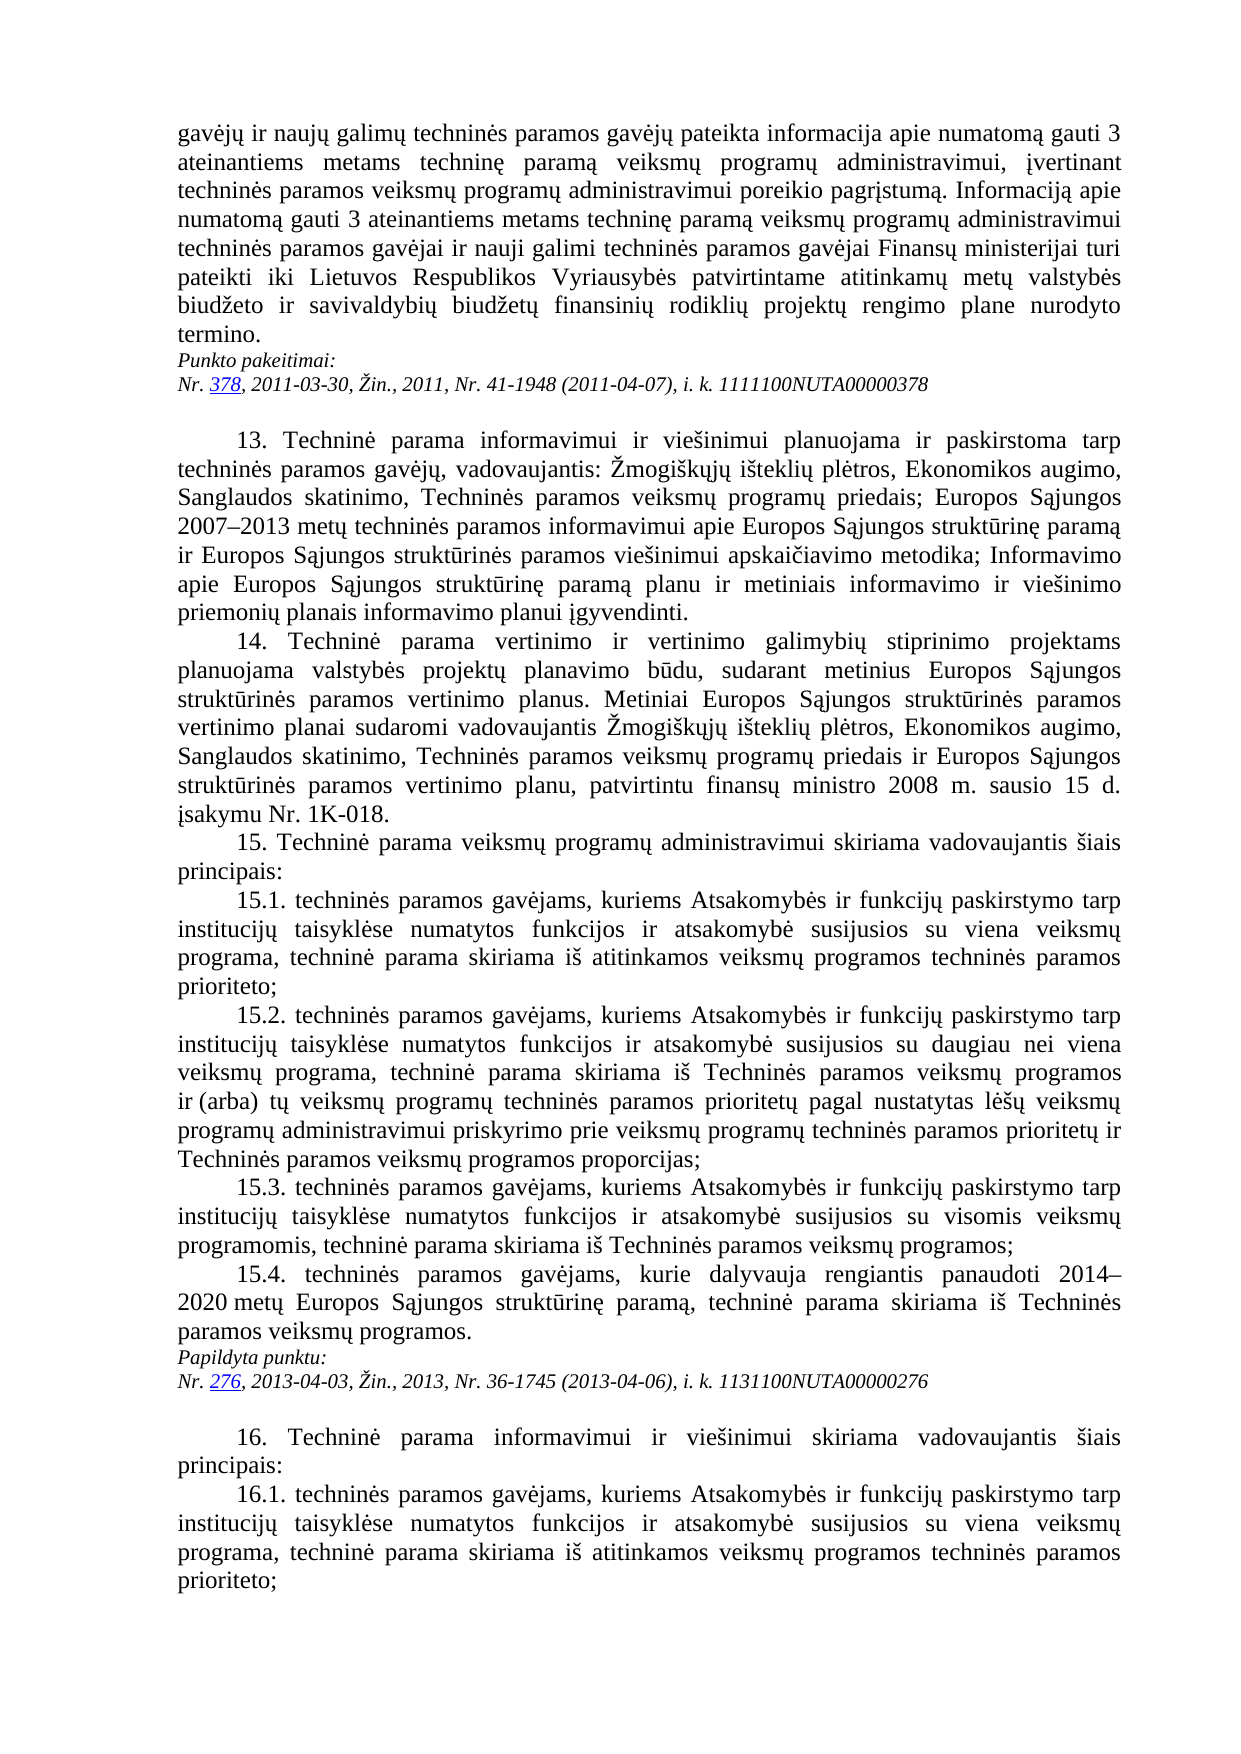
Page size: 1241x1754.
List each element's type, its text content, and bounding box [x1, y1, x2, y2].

text 16. Techninė parama informavimui ir viešinimui skiriama vadovaujantis šiais principais: [177, 1422, 1122, 1479]
text 13. Techninė parama informavimui ir viešinimui planuojama ir paskirstoma tarp techninės paramos gavėjų, vadovaujantis: Žmogiškųjų išteklių plėtros, Ekonomikos augimo, Sanglaudos skatinimo, Techninės paramos veiksmų programų priedais; Europos Sąjungos 2007–2013 metų techninės paramos informavimui apie Europos Sąjungos struktūrinę paramą ir Europos Sąjungos struktūrinės paramos viešinimui apskaičiavimo metodika; Informavimo apie Europos Sąjungos struktūrinę paramą planu ir metiniais informavimo ir viešinimo priemonių planais informavimo planui įgyvendinti. [177, 425, 1122, 626]
text gavėjų ir naujų galimų techninės paramos gavėjų pateikta informacija apie numatomą gauti 3 ateinantiems metams techninę paramą veiksmų programų administravimui, įvertinant techninės paramos veiksmų programų administravimui poreikio pagrįstumą. Informaciją apie numatomą gauti 3 ateinantiems metams techninę paramą veiksmų programų administravimui techninės paramos gavėjai ir nauji galimi techninės paramos gavėjai Finansų ministerijai turi pateikti iki Lietuvos Respublikos Vyriausybės patvirtintame atitinkamų metų valstybės biudžeto ir savivaldybių biudžetų finansinių rodiklių projektų rengimo plane nurodyto termino. [177, 118, 1122, 348]
text Punkto pakeitimai: [177, 348, 1122, 372]
text 15.3. techninės paramos gavėjams, kuriems Atsakomybės ir funkcijų paskirstymo tarp institucijų taisyklėse numatytos funkcijos ir atsakomybė susijusios su visomis veiksmų programomis, techninė parama skiriama iš Techninės paramos veiksmų programos; [177, 1172, 1122, 1259]
text 14. Techninė parama vertinimo ir vertinimo galimybių stiprinimo projektams planuojama valstybės projektų planavimo būdu, sudarant metinius Europos Sąjungos struktūrinės paramos vertinimo planus. Metiniai Europos Sąjungos struktūrinės paramos vertinimo planai sudaromi vadovaujantis Žmogiškųjų išteklių plėtros, Ekonomikos augimo, Sanglaudos skatinimo, Techninės paramos veiksmų programų priedais ir Europos Sąjungos struktūrinės paramos vertinimo planu, patvirtintu finansų ministro 2008 m. sausio 15 d. įsakymu Nr. 1K-018. [177, 626, 1122, 827]
text 15.4. techninės paramos gavėjams, kurie dalyvauja rengiantis panaudoti 2014–2020 metų Europos Sąjungos struktūrinę paramą, techninė parama skiriama iš Techninės paramos veiksmų programos. [177, 1259, 1122, 1345]
text Nr. 378, 2011-03-30, Žin., 2011, Nr. 41-1948 (2011-04-07), i. k. 1111100NUTA00000378 [177, 372, 1122, 396]
text 15. Techninė parama veiksmų programų administravimui skiriama vadovaujantis šiais principais: [177, 827, 1122, 885]
text 15.2. techninės paramos gavėjams, kuriems Atsakomybės ir funkcijų paskirstymo tarp institucijų taisyklėse numatytos funkcijos ir atsakomybė susijusios su daugiau nei viena veiksmų programa, techninė parama skiriama iš Techninės paramos veiksmų programos ir (arba) tų veiksmų programų techninės paramos prioritetų pagal nustatytas lėšų veiksmų programų administravimui priskyrimo prie veiksmų programų techninės paramos prioritetų ir Techninės paramos veiksmų programos proporcijas; [177, 1000, 1122, 1172]
text Nr. 276, 2013-04-03, Žin., 2013, Nr. 36-1745 (2013-04-06), i. k. 1131100NUTA00000276 [177, 1369, 1122, 1393]
text 16.1. techninės paramos gavėjams, kuriems Atsakomybės ir funkcijų paskirstymo tarp institucijų taisyklėse numatytos funkcijos ir atsakomybė susijusios su viena veiksmų programa, techninė parama skiriama iš atitinkamos veiksmų programos techninės paramos prioriteto; [177, 1479, 1122, 1594]
text 15.1. techninės paramos gavėjams, kuriems Atsakomybės ir funkcijų paskirstymo tarp institucijų taisyklėse numatytos funkcijos ir atsakomybė susijusios su viena veiksmų programa, techninė parama skiriama iš atitinkamos veiksmų programos techninės paramos prioriteto; [177, 885, 1122, 1000]
text Papildyta punktu: [177, 1345, 1122, 1369]
